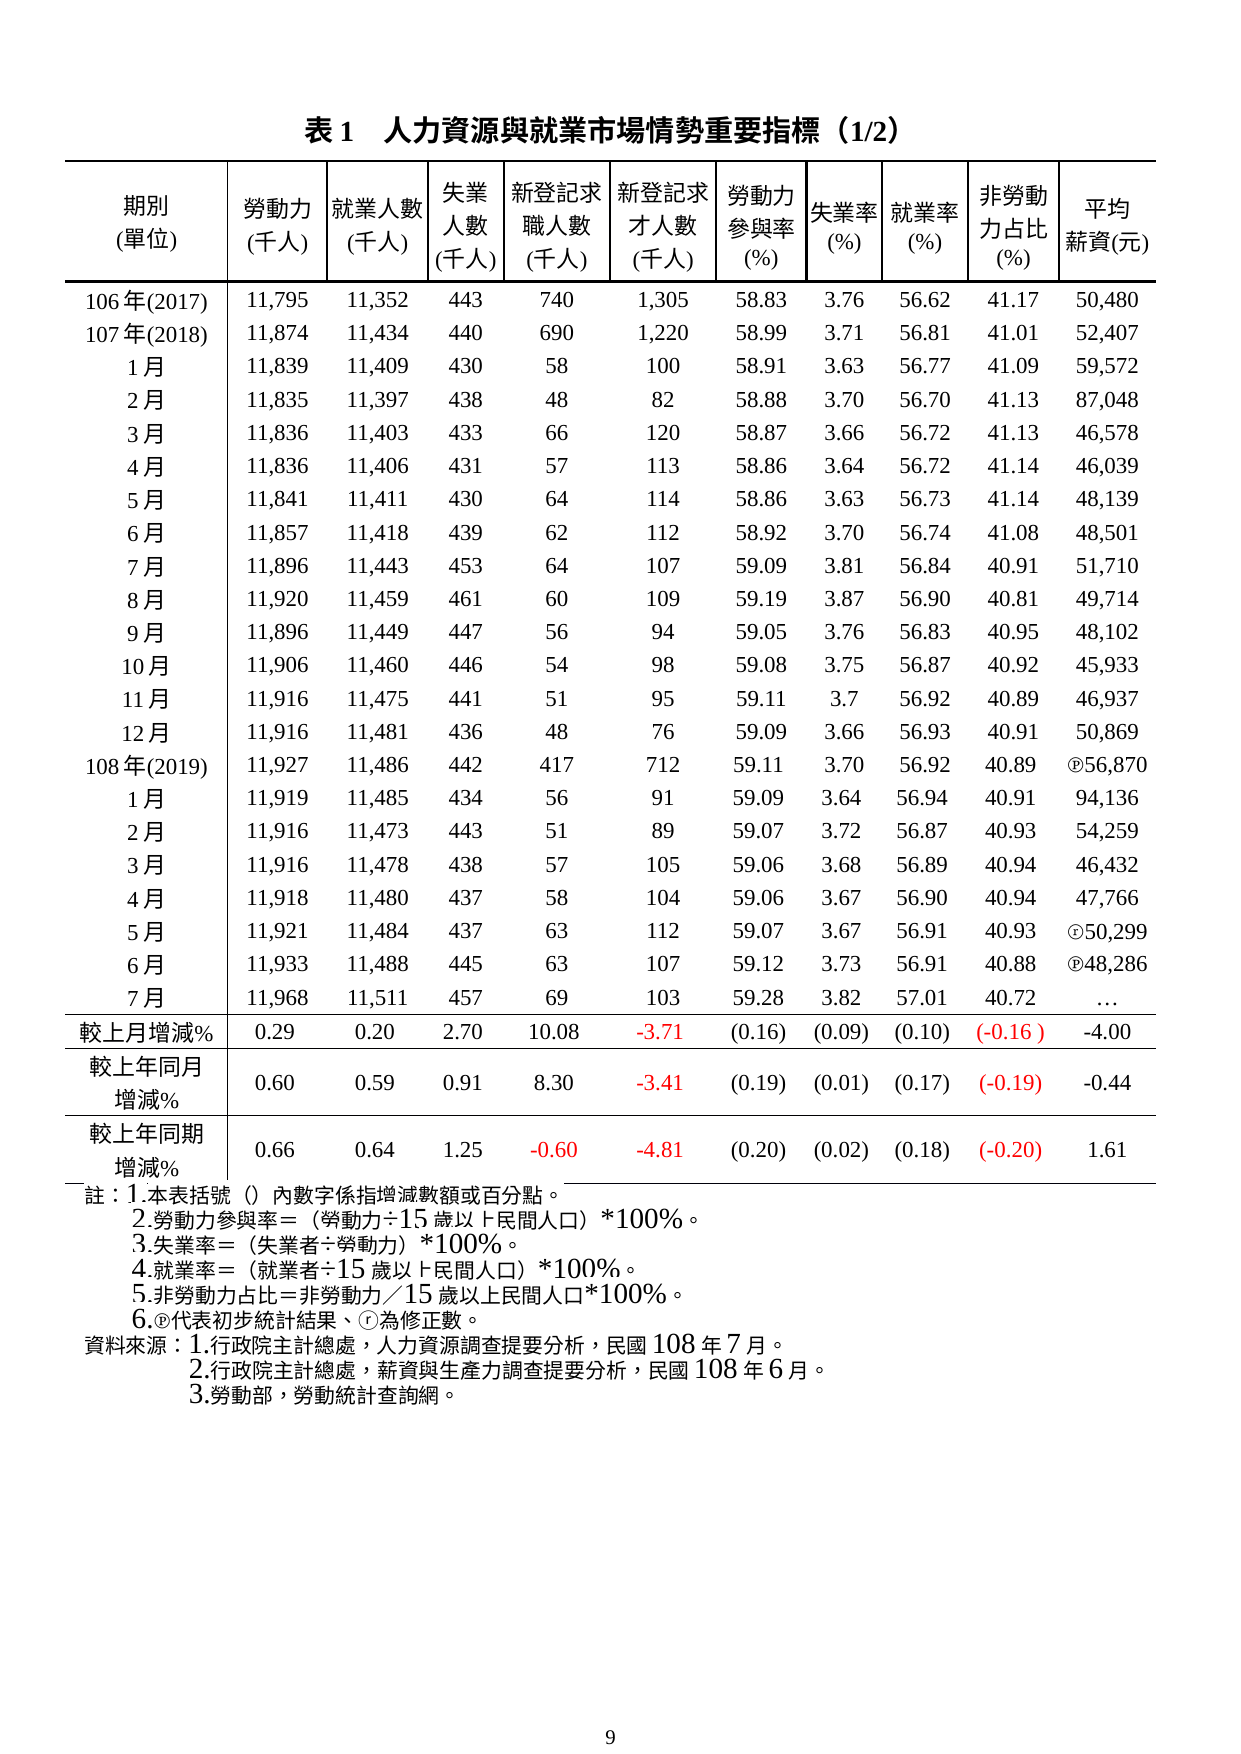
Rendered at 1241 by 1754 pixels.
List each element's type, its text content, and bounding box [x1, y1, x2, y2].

table_header 就業人數 (千人) [328, 162, 427, 280]
table_cell 10月 [65, 648, 227, 681]
table_cell 443 [428, 814, 503, 847]
table_cell 56.84 [882, 548, 968, 582]
text 6.Ⓟ代表初步統計結果、ⓡ為修正數。 [131, 1309, 1033, 1334]
table_cell 11,839 [228, 349, 327, 382]
table_cell 56 [504, 615, 610, 648]
table_cell 3.81 [806, 548, 882, 582]
table_cell (-0.19) [968, 1049, 1059, 1115]
table_cell 107 [610, 947, 716, 980]
table_cell 41.08 [968, 515, 1059, 548]
table_cell 11,857 [228, 515, 327, 548]
table_cell 52,407 [1059, 316, 1156, 349]
table_cell -4.00 [1059, 1015, 1156, 1048]
table_cell 62 [504, 515, 610, 548]
table_cell 59.28 [716, 980, 806, 1013]
table_cell 3月 [65, 848, 227, 881]
table_cell 40.91 [968, 781, 1059, 814]
table_cell 59.06 [716, 881, 806, 914]
table_cell 433 [428, 415, 503, 449]
table_cell 59.19 [716, 582, 806, 615]
table_cell 100 [610, 349, 716, 382]
table_cell 11,919 [228, 781, 327, 814]
table_cell 0.91 [428, 1049, 503, 1115]
table_cell 56.70 [882, 382, 968, 415]
table_cell 4月 [65, 449, 227, 482]
table_cell 0.64 [327, 1116, 428, 1183]
table_cell 3.64 [806, 449, 882, 482]
table_cell 3月 [65, 415, 227, 449]
table_cell 較上月增減% [65, 1015, 227, 1048]
table_cell 56.87 [882, 648, 968, 681]
table_cell 11,484 [327, 914, 428, 947]
table_cell 56.87 [882, 814, 968, 847]
table_cell 40.93 [968, 914, 1059, 947]
table_cell 48,501 [1059, 515, 1156, 548]
table_cell 40.91 [968, 715, 1059, 748]
table_cell 3.7 [806, 681, 882, 714]
table_cell 453 [428, 548, 503, 582]
table_cell 3.66 [806, 715, 882, 748]
table_cell 56.93 [882, 715, 968, 748]
table_cell 95 [610, 681, 716, 714]
table_cell 59.09 [716, 781, 806, 814]
table_cell 3.76 [806, 283, 882, 316]
table_cell 59,572 [1059, 349, 1156, 382]
table_cell 64 [504, 482, 610, 515]
table_cell 58.86 [716, 449, 806, 482]
table_cell 4月 [65, 881, 227, 914]
table_cell 58.91 [716, 349, 806, 382]
table_cell 59.05 [716, 615, 806, 648]
table_header 勞動力參與率 (%) [717, 162, 805, 280]
table_cell 56.74 [882, 515, 968, 548]
table_cell 11,403 [327, 415, 428, 449]
table_cell 11,906 [228, 648, 327, 681]
table_header 平均 薪資(元) [1060, 162, 1156, 280]
table_cell 46,432 [1059, 848, 1156, 881]
table_cell 59.11 [716, 681, 806, 714]
table_cell 56.90 [882, 881, 968, 914]
table_cell (0.01) [806, 1049, 882, 1115]
table_cell 58.87 [716, 415, 806, 449]
table_cell 11,406 [327, 449, 428, 482]
table_cell 40.95 [968, 615, 1059, 648]
table_cell 3.73 [806, 947, 882, 980]
table_cell 58.86 [716, 482, 806, 515]
table_cell 712 [610, 748, 716, 781]
table_cell 69 [504, 980, 610, 1013]
table_cell 11,916 [228, 814, 327, 847]
table_cell 59.09 [716, 548, 806, 582]
table_cell 51 [504, 681, 610, 714]
table_cell (-0.20) [968, 1116, 1059, 1183]
table_cell -3.71 [610, 1015, 716, 1048]
table_cell 740 [504, 283, 610, 316]
table_cell 5月 [65, 914, 227, 947]
table_cell 41.14 [968, 449, 1059, 482]
table_cell 41.01 [968, 316, 1059, 349]
table_cell 59.06 [716, 848, 806, 881]
table_cell (0.19) [716, 1049, 806, 1115]
table_cell 11,352 [327, 283, 428, 316]
table_cell 94 [610, 615, 716, 648]
table_cell 11,460 [327, 648, 428, 681]
table_cell 11,835 [228, 382, 327, 415]
table_cell 76 [610, 715, 716, 748]
table_cell (0.20) [716, 1116, 806, 1183]
table_cell 11,478 [327, 848, 428, 881]
table_cell 3.72 [806, 814, 882, 847]
table_cell 91 [610, 781, 716, 814]
table_cell 3.64 [806, 781, 882, 814]
table_cell (-0.16 ) [968, 1015, 1059, 1048]
table_cell 2.70 [428, 1015, 503, 1048]
table_cell -3.41 [610, 1049, 716, 1115]
table_cell 11,874 [228, 316, 327, 349]
table_cell 5月 [65, 482, 227, 515]
table_cell 46,937 [1059, 681, 1156, 714]
table_cell 48 [504, 382, 610, 415]
table_cell 59.12 [716, 947, 806, 980]
table_cell 56.62 [882, 283, 968, 316]
table_cell 58.92 [716, 515, 806, 548]
table_cell 112 [610, 515, 716, 548]
table_cell 112 [610, 914, 716, 947]
table_cell 445 [428, 947, 503, 980]
table_cell 108年(2019) [65, 748, 227, 781]
table_cell 1,220 [610, 316, 716, 349]
table_cell 59.07 [716, 814, 806, 847]
table_cell 56.91 [882, 947, 968, 980]
table_header 就業率 (%) [883, 162, 967, 280]
table_cell 較上年同月 增減% [65, 1049, 227, 1115]
table_cell 41.14 [968, 482, 1059, 515]
table_cell 41.13 [968, 415, 1059, 449]
table_cell 442 [428, 748, 503, 781]
table_cell 11,836 [228, 449, 327, 482]
table_cell 11,486 [327, 748, 428, 781]
table_cell 89 [610, 814, 716, 847]
table_cell 439 [428, 515, 503, 548]
table_cell 48,102 [1059, 615, 1156, 648]
table_cell Ⓟ48,286 [1059, 947, 1156, 980]
table_cell 3.63 [806, 349, 882, 382]
table_cell 59.08 [716, 648, 806, 681]
table_cell 57 [504, 449, 610, 482]
table_cell 57.01 [882, 980, 968, 1013]
table_cell 3.67 [806, 881, 882, 914]
table_cell 11,916 [228, 848, 327, 881]
table_cell 8月 [65, 582, 227, 615]
table_cell 58.99 [716, 316, 806, 349]
table_cell 441 [428, 681, 503, 714]
table_cell 46,578 [1059, 415, 1156, 449]
table_cell 56.89 [882, 848, 968, 881]
table_cell 2月 [65, 814, 227, 847]
table_cell 58 [504, 881, 610, 914]
table_cell 3.76 [806, 615, 882, 648]
table_cell 3.66 [806, 415, 882, 449]
text 註：1.本表括號（）內數字係指增減數額或百分點。 [84, 1184, 1033, 1209]
table_cell 60 [504, 582, 610, 615]
table_cell 87,048 [1059, 382, 1156, 415]
table_cell 11,916 [228, 715, 327, 748]
table_cell 0.29 [228, 1015, 327, 1048]
table_cell 50,480 [1059, 283, 1156, 316]
table_cell 8.30 [504, 1049, 610, 1115]
table_cell 12月 [65, 715, 227, 748]
table_cell 11,480 [327, 881, 428, 914]
table_cell 56.90 [882, 582, 968, 615]
table_cell 59.07 [716, 914, 806, 947]
table_cell 10.08 [504, 1015, 610, 1048]
table_cell 3.67 [806, 914, 882, 947]
table_cell 431 [428, 449, 503, 482]
table_cell 430 [428, 349, 503, 382]
table_cell 40.94 [968, 881, 1059, 914]
table_cell 0.20 [327, 1015, 428, 1048]
table_cell 51 [504, 814, 610, 847]
table_header 期別 (單位) [65, 162, 227, 280]
table_cell 94,136 [1059, 781, 1156, 814]
table_cell 3.87 [806, 582, 882, 615]
table_cell 113 [610, 449, 716, 482]
table_cell 1,305 [610, 283, 716, 316]
table_cell 11,459 [327, 582, 428, 615]
table_cell 64 [504, 548, 610, 582]
table_cell 58.83 [716, 283, 806, 316]
table_cell 11,927 [228, 748, 327, 781]
text 3.失業率＝（失業者÷勞動力）*100%。 [131, 1234, 1033, 1259]
table_cell 3.82 [806, 980, 882, 1013]
table_cell 3.75 [806, 648, 882, 681]
table_cell 11,409 [327, 349, 428, 382]
table_header 新登記求職人數 (千人) [505, 162, 609, 280]
table_cell 45,933 [1059, 648, 1156, 681]
table_cell 11,918 [228, 881, 327, 914]
table_cell 3.68 [806, 848, 882, 881]
table_header 新登記求才人數 (千人) [611, 162, 715, 280]
table_cell 57 [504, 848, 610, 881]
table_cell 1月 [65, 349, 227, 382]
table_header 勞動力 (千人) [228, 162, 326, 280]
table_cell … [1059, 980, 1156, 1013]
table_cell 11,968 [228, 980, 327, 1013]
table_cell 437 [428, 914, 503, 947]
table_cell 56.72 [882, 449, 968, 482]
table_cell 114 [610, 482, 716, 515]
table_cell 447 [428, 615, 503, 648]
table_cell -0.44 [1059, 1049, 1156, 1115]
table_cell 11,443 [327, 548, 428, 582]
table_cell 3.70 [806, 382, 882, 415]
table_cell 11,511 [327, 980, 428, 1013]
table_cell 11,795 [228, 283, 327, 316]
table_cell 120 [610, 415, 716, 449]
table_cell 0.60 [228, 1049, 327, 1115]
table_cell 3.70 [806, 748, 882, 781]
table_cell (0.16) [716, 1015, 806, 1048]
table_cell 56.94 [882, 781, 968, 814]
table_cell (0.09) [806, 1015, 882, 1048]
table_cell 48,139 [1059, 482, 1156, 515]
table_cell 11,488 [327, 947, 428, 980]
table_cell 1.61 [1059, 1116, 1156, 1183]
table_cell 11月 [65, 681, 227, 714]
table_cell (0.02) [806, 1116, 882, 1183]
table_cell 461 [428, 582, 503, 615]
table_cell 47,766 [1059, 881, 1156, 914]
table_cell 58 [504, 349, 610, 382]
table_cell (0.18) [882, 1116, 968, 1183]
table_cell 107 [610, 548, 716, 582]
table_cell 11,449 [327, 615, 428, 648]
table_cell 51,710 [1059, 548, 1156, 582]
table_cell 59.09 [716, 715, 806, 748]
table_cell 104 [610, 881, 716, 914]
table_cell 11,896 [228, 615, 327, 648]
table_cell 0.59 [327, 1049, 428, 1115]
table_cell 690 [504, 316, 610, 349]
table_cell 417 [504, 748, 610, 781]
table_cell (0.17) [882, 1049, 968, 1115]
table_cell 40.89 [968, 681, 1059, 714]
table_cell 56.92 [882, 748, 968, 781]
table_cell 98 [610, 648, 716, 681]
table_cell 11,836 [228, 415, 327, 449]
table_cell ⓡ50,299 [1059, 914, 1156, 947]
table_cell 11,896 [228, 548, 327, 582]
table_cell 107年(2018) [65, 316, 227, 349]
table_cell 11,485 [327, 781, 428, 814]
table_cell 40.89 [968, 748, 1059, 781]
table_cell 11,418 [327, 515, 428, 548]
table_cell 6月 [65, 947, 227, 980]
table_cell 40.91 [968, 548, 1059, 582]
table_cell 41.17 [968, 283, 1059, 316]
table_cell 105 [610, 848, 716, 881]
table_cell -4.81 [610, 1116, 716, 1183]
table_cell 446 [428, 648, 503, 681]
table_cell 11,841 [228, 482, 327, 515]
table_cell 56.92 [882, 681, 968, 714]
table_cell 436 [428, 715, 503, 748]
table_cell 40.92 [968, 648, 1059, 681]
table_cell 109 [610, 582, 716, 615]
text 表1 人力資源與就業市場情勢重要指標（1/2） [187, 118, 1033, 147]
table_cell 48 [504, 715, 610, 748]
table_cell 49,714 [1059, 582, 1156, 615]
table_cell 438 [428, 382, 503, 415]
table_cell 457 [428, 980, 503, 1013]
table_cell 40.81 [968, 582, 1059, 615]
text 4.就業率＝（就業者÷15歲以上民間人口）*100%。 [131, 1259, 1033, 1284]
table_cell 6月 [65, 515, 227, 548]
table_cell (0.10) [882, 1015, 968, 1048]
table_cell 56 [504, 781, 610, 814]
table_cell 440 [428, 316, 503, 349]
table_header 失業 人數 (千人) [429, 162, 503, 280]
table_cell 103 [610, 980, 716, 1013]
table_cell 56.83 [882, 615, 968, 648]
table_cell 56.81 [882, 316, 968, 349]
table_cell 66 [504, 415, 610, 449]
table_cell 58.88 [716, 382, 806, 415]
table_cell 40.94 [968, 848, 1059, 881]
table_cell 63 [504, 947, 610, 980]
table_cell 46,039 [1059, 449, 1156, 482]
table_cell 11,481 [327, 715, 428, 748]
table_cell 11,920 [228, 582, 327, 615]
table_cell 54 [504, 648, 610, 681]
table_cell 59.11 [716, 748, 806, 781]
table_cell 11,933 [228, 947, 327, 980]
table_cell 106年(2017) [65, 283, 227, 316]
table_cell 56.77 [882, 349, 968, 382]
text 資料來源：1.行政院主計總處，人力資源調查提要分析，民國108年7月。 2.行政院主計總處，薪資與生產力調查提要分析，民國108年6月。 3.勞動部，勞動統計查詢網。 [84, 1334, 1033, 1409]
table_cell 430 [428, 482, 503, 515]
table_cell 11,921 [228, 914, 327, 947]
table_cell 434 [428, 781, 503, 814]
table_cell 40.93 [968, 814, 1059, 847]
table_cell 63 [504, 914, 610, 947]
table_cell 7月 [65, 548, 227, 582]
table_cell 54,259 [1059, 814, 1156, 847]
text 5.非勞動力占比＝非勞動力／15歲以上民間人口*100%。 [131, 1284, 1033, 1309]
table_cell 443 [428, 283, 503, 316]
table_cell 438 [428, 848, 503, 881]
table_cell 56.73 [882, 482, 968, 515]
table_cell 2月 [65, 382, 227, 415]
table_header 非勞動力占比 (%) [969, 162, 1058, 280]
table_cell 11,475 [327, 681, 428, 714]
table_cell 11,397 [327, 382, 428, 415]
table_cell 40.72 [968, 980, 1059, 1013]
text 2.勞動力參與率＝（勞動力÷15歲以上民間人口）*100%。 [131, 1209, 1033, 1234]
table_cell 3.70 [806, 515, 882, 548]
table_cell 9月 [65, 615, 227, 648]
table_cell 0.66 [228, 1116, 327, 1183]
table_cell 56.91 [882, 914, 968, 947]
table_cell -0.60 [504, 1116, 610, 1183]
table_cell 較上年同期 增減% [65, 1116, 227, 1183]
table_cell 3.63 [806, 482, 882, 515]
table_header 失業率 (%) [808, 162, 881, 280]
table_cell 3.71 [806, 316, 882, 349]
table_cell 41.13 [968, 382, 1059, 415]
table_cell 56.72 [882, 415, 968, 449]
table_cell Ⓟ56,870 [1059, 748, 1156, 781]
table_cell 11,473 [327, 814, 428, 847]
table_cell 11,434 [327, 316, 428, 349]
table_cell 50,869 [1059, 715, 1156, 748]
table_cell 7月 [65, 980, 227, 1013]
table_cell 11,411 [327, 482, 428, 515]
table_cell 82 [610, 382, 716, 415]
table_cell 40.88 [968, 947, 1059, 980]
table_cell 1.25 [428, 1116, 503, 1183]
table_cell 41.09 [968, 349, 1059, 382]
table_cell 11,916 [228, 681, 327, 714]
table_cell 437 [428, 881, 503, 914]
table_cell 1月 [65, 781, 227, 814]
